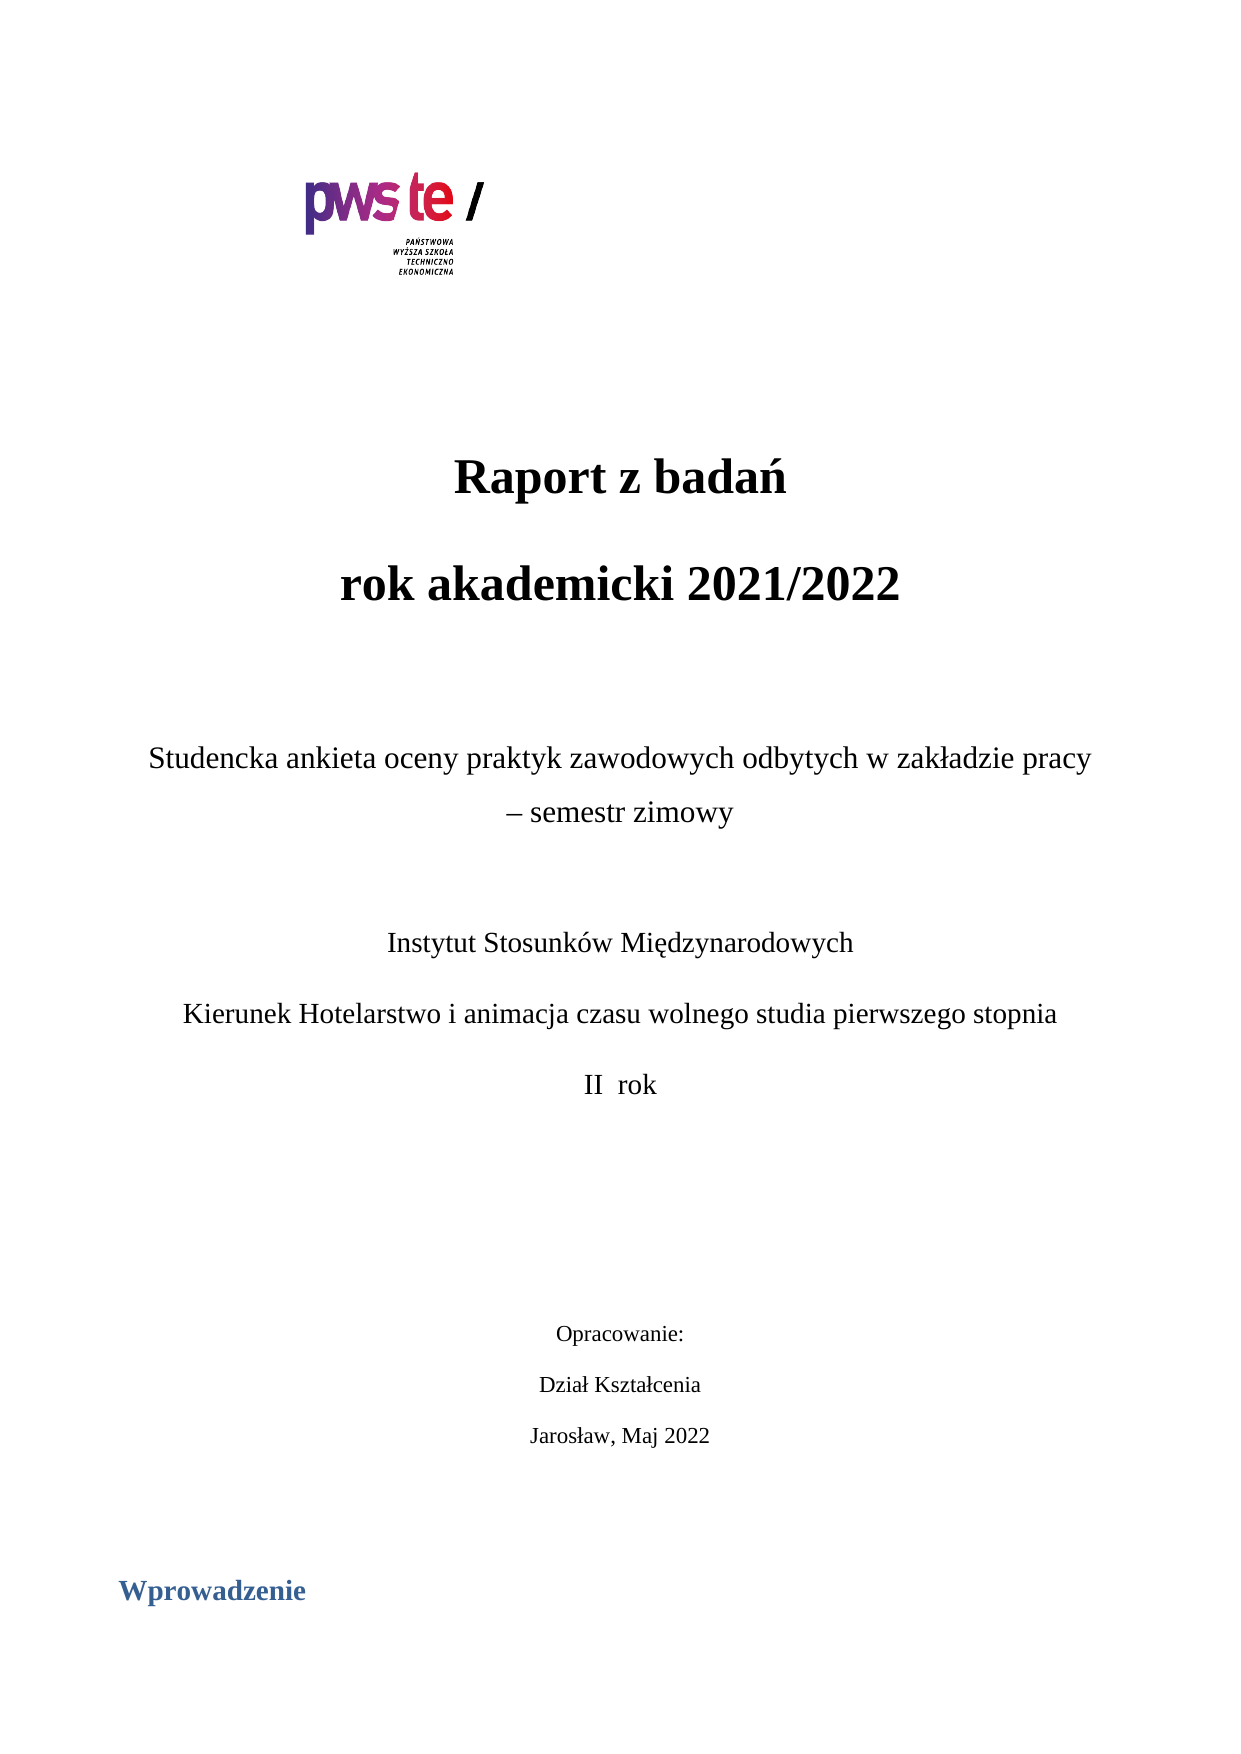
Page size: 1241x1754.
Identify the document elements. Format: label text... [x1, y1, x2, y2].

text II rok [148, 1067, 1092, 1101]
text Raport z badań [148, 447, 1092, 504]
text Instytut Stosunków Międzynarodowych [148, 925, 1092, 959]
text Dział Kształcenia [148, 1371, 1092, 1397]
subtitle Wprowadzenie [118, 1573, 1092, 1607]
text Opracowanie: [148, 1319, 1092, 1346]
text Jarosław, Maj 2022 [148, 1422, 1092, 1448]
text Studencka ankieta oceny praktyk zawodowych odbytych w zakładzie pracy – semestr zimowy [148, 739, 1092, 829]
text Kierunek Hotelarstwo i animacja czasu wolnego studia pierwszego stopnia [148, 996, 1092, 1030]
text rok akademicki 2021/2022 [148, 554, 1092, 611]
